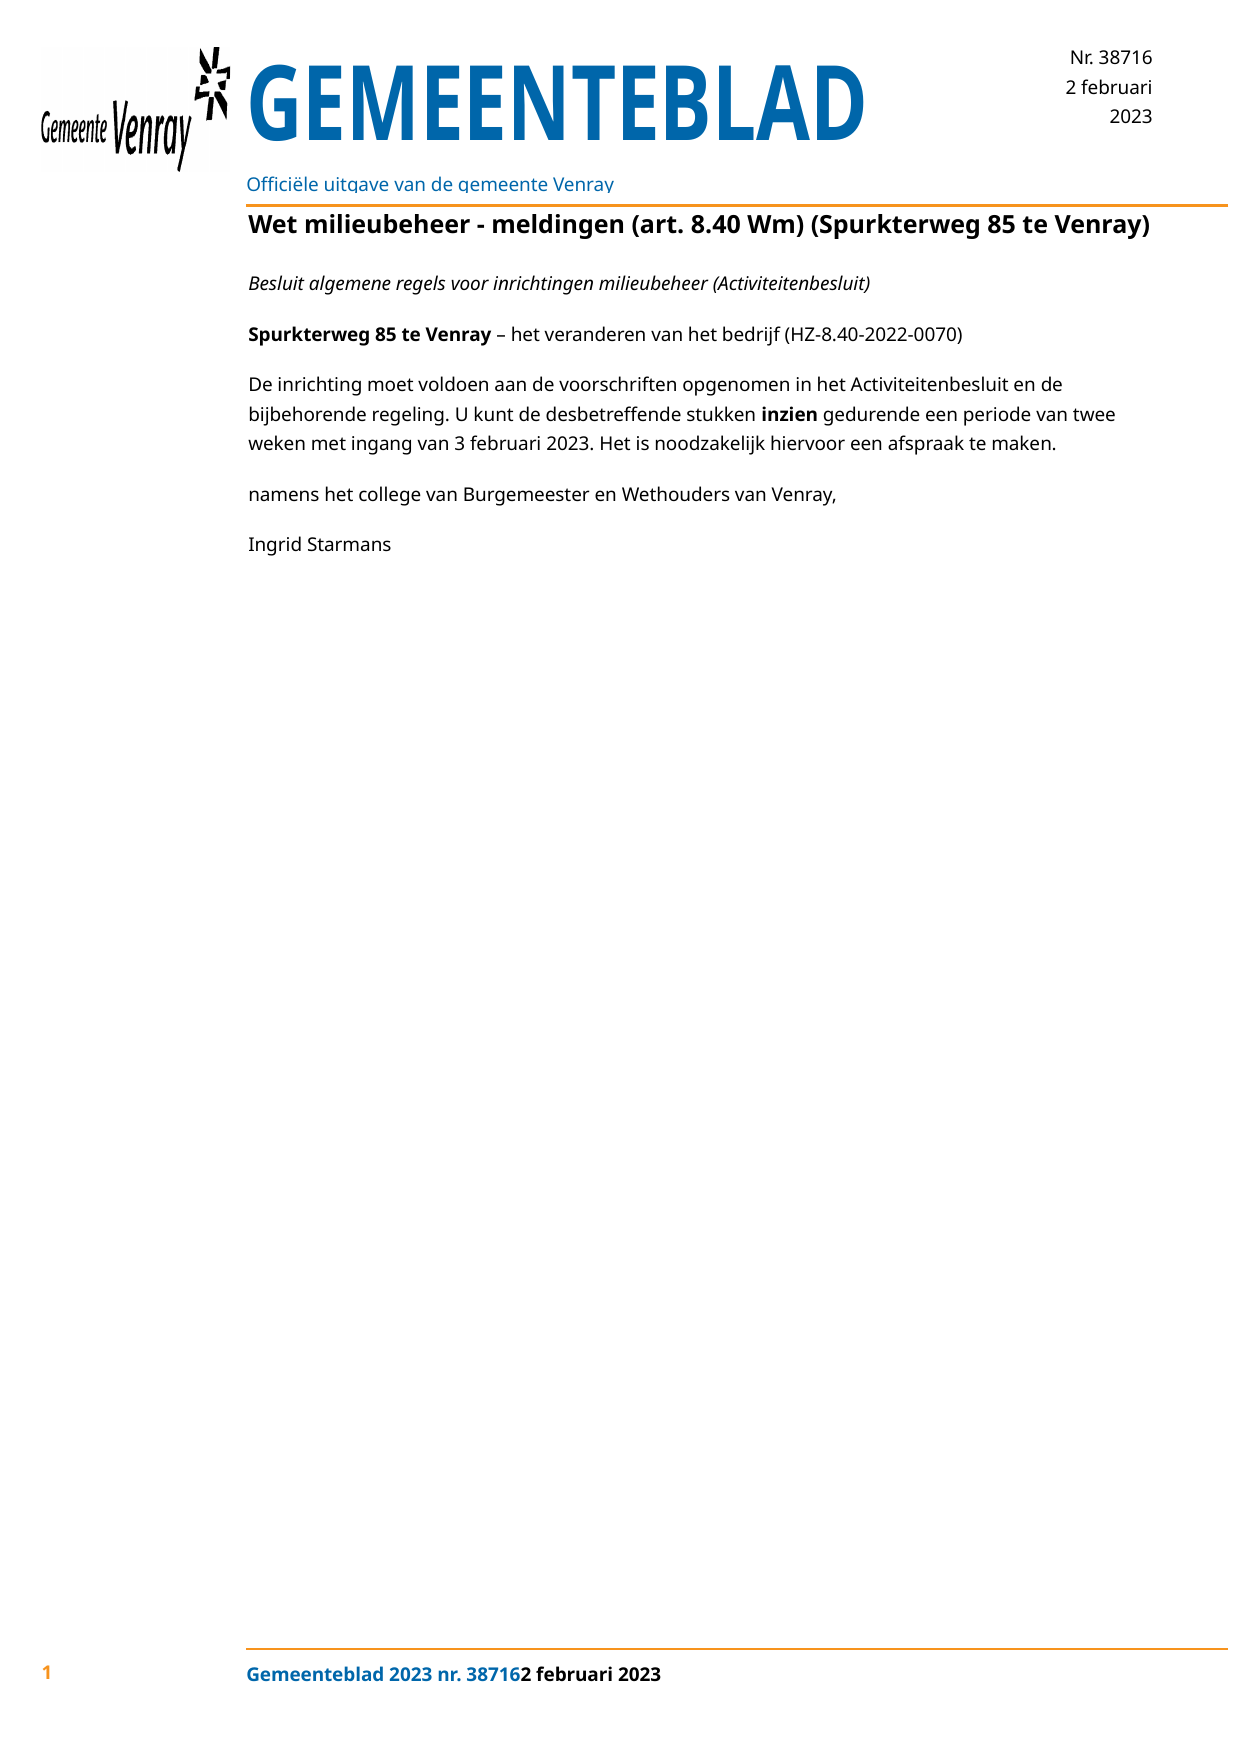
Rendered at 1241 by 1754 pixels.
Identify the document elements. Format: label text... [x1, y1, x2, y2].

text namens het college van Burgemeester en Wethouders van Venray, [248, 481, 1152, 506]
text De inrichting moet voldoen aan de voorschriften opgenomen in het Activiteitenbesluit en de bijbehorende regeling. U kunt de desbetreffende stukken inzien gedurende een periode van twee weken met ingang van 3 februari 2023. Het is noodzakelijk hiervoor een afspraak te maken. [248, 371, 1152, 456]
text Spurkterweg 85 te Venray – het veranderen van het bedrijf (HZ-8.40-2022-0070) [248, 321, 1152, 346]
text Ingrid Starmans [248, 531, 1152, 557]
text Wet milieubeheer - meldingen (art. 8.40 Wm) (Spurkterweg 85 te Venray) [248, 207, 1152, 241]
text Besluit algemene regels voor inrichtingen milieubeheer (Activiteitenbesluit) [248, 270, 1152, 296]
picture [41, 47, 231, 172]
